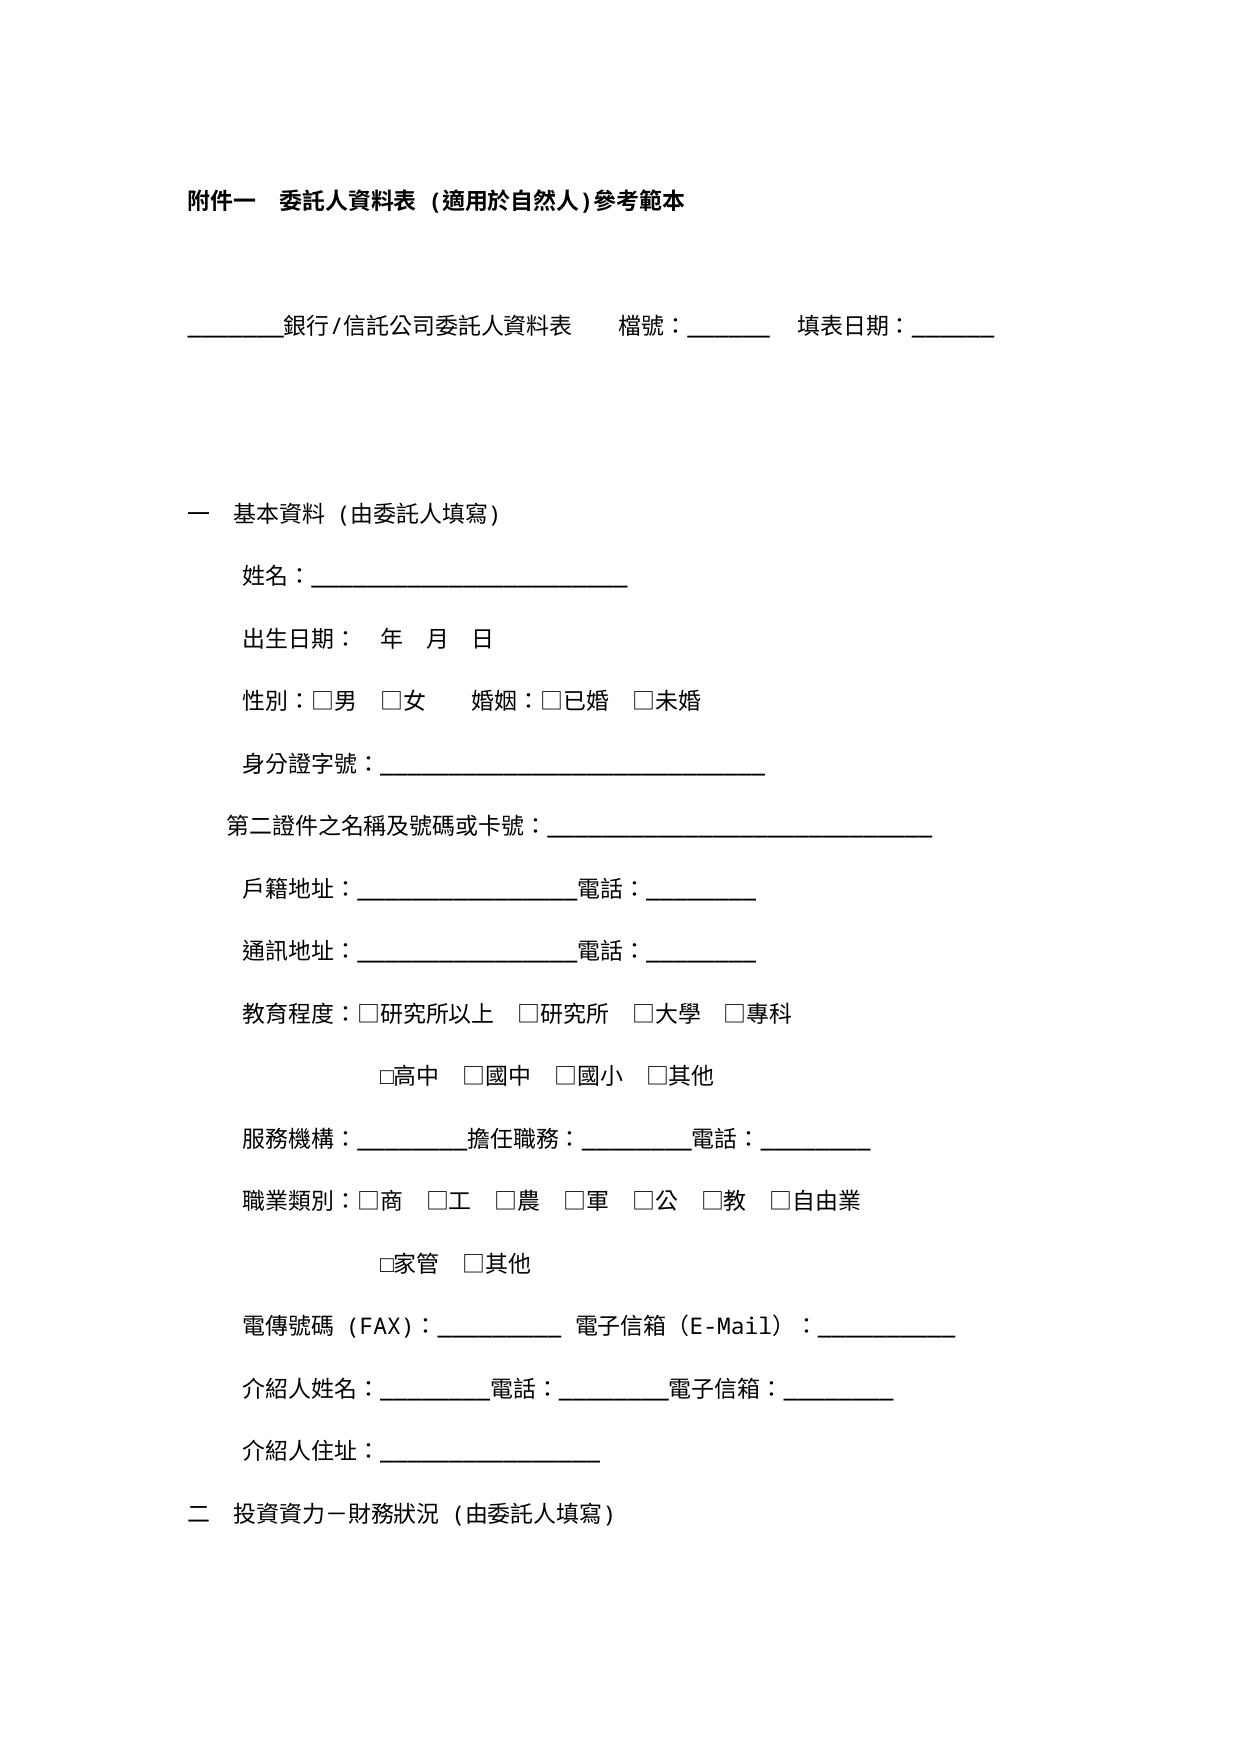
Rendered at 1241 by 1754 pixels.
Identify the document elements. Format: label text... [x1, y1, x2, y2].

text 戶籍地址：________________電話：________ [187, 846, 1053, 908]
text 姓名：_______________________ [187, 533, 1053, 596]
text 二 投資資力－財務狀況 (由委託人填寫) [187, 1471, 1053, 1533]
text □家管 □其他 [187, 1221, 1053, 1283]
text 出生日期： 年 月 日 [187, 596, 1053, 658]
text 第二證件之名稱及號碼或卡號：____________________________ [226, 783, 1053, 846]
text 介紹人姓名：________電話：________電子信箱：________ [187, 1346, 1053, 1408]
text □高中 □國中 □國小 □其他 [187, 1033, 1053, 1096]
text 職業類別：□商 □工 □農 □軍 □公 □教 □自由業 [187, 1158, 1053, 1221]
text 介紹人住址：________________ [187, 1408, 1053, 1471]
text 教育程度：□研究所以上 □研究所 □大學 □專科 [187, 971, 1053, 1033]
text 身分證字號：____________________________ [187, 721, 1053, 783]
text 電傳號碼 (FAX)：_________ 電子信箱（E-Mail）：__________ [187, 1283, 1053, 1346]
text 一 基本資料 (由委託人填寫) [187, 471, 1053, 533]
text 通訊地址：________________電話：________ [187, 908, 1053, 971]
text 性別：□男 □女 婚姻：□已婚 □未婚 [187, 658, 1053, 721]
text 附件一 委託人資料表 (適用於自然人)參考範本 [187, 158, 1053, 221]
text _______銀行/信託公司委託人資料表 檔號：______ 填表日期：______ [187, 283, 1053, 346]
text 服務機構：________擔任職務：________電話：________ [187, 1096, 1053, 1158]
